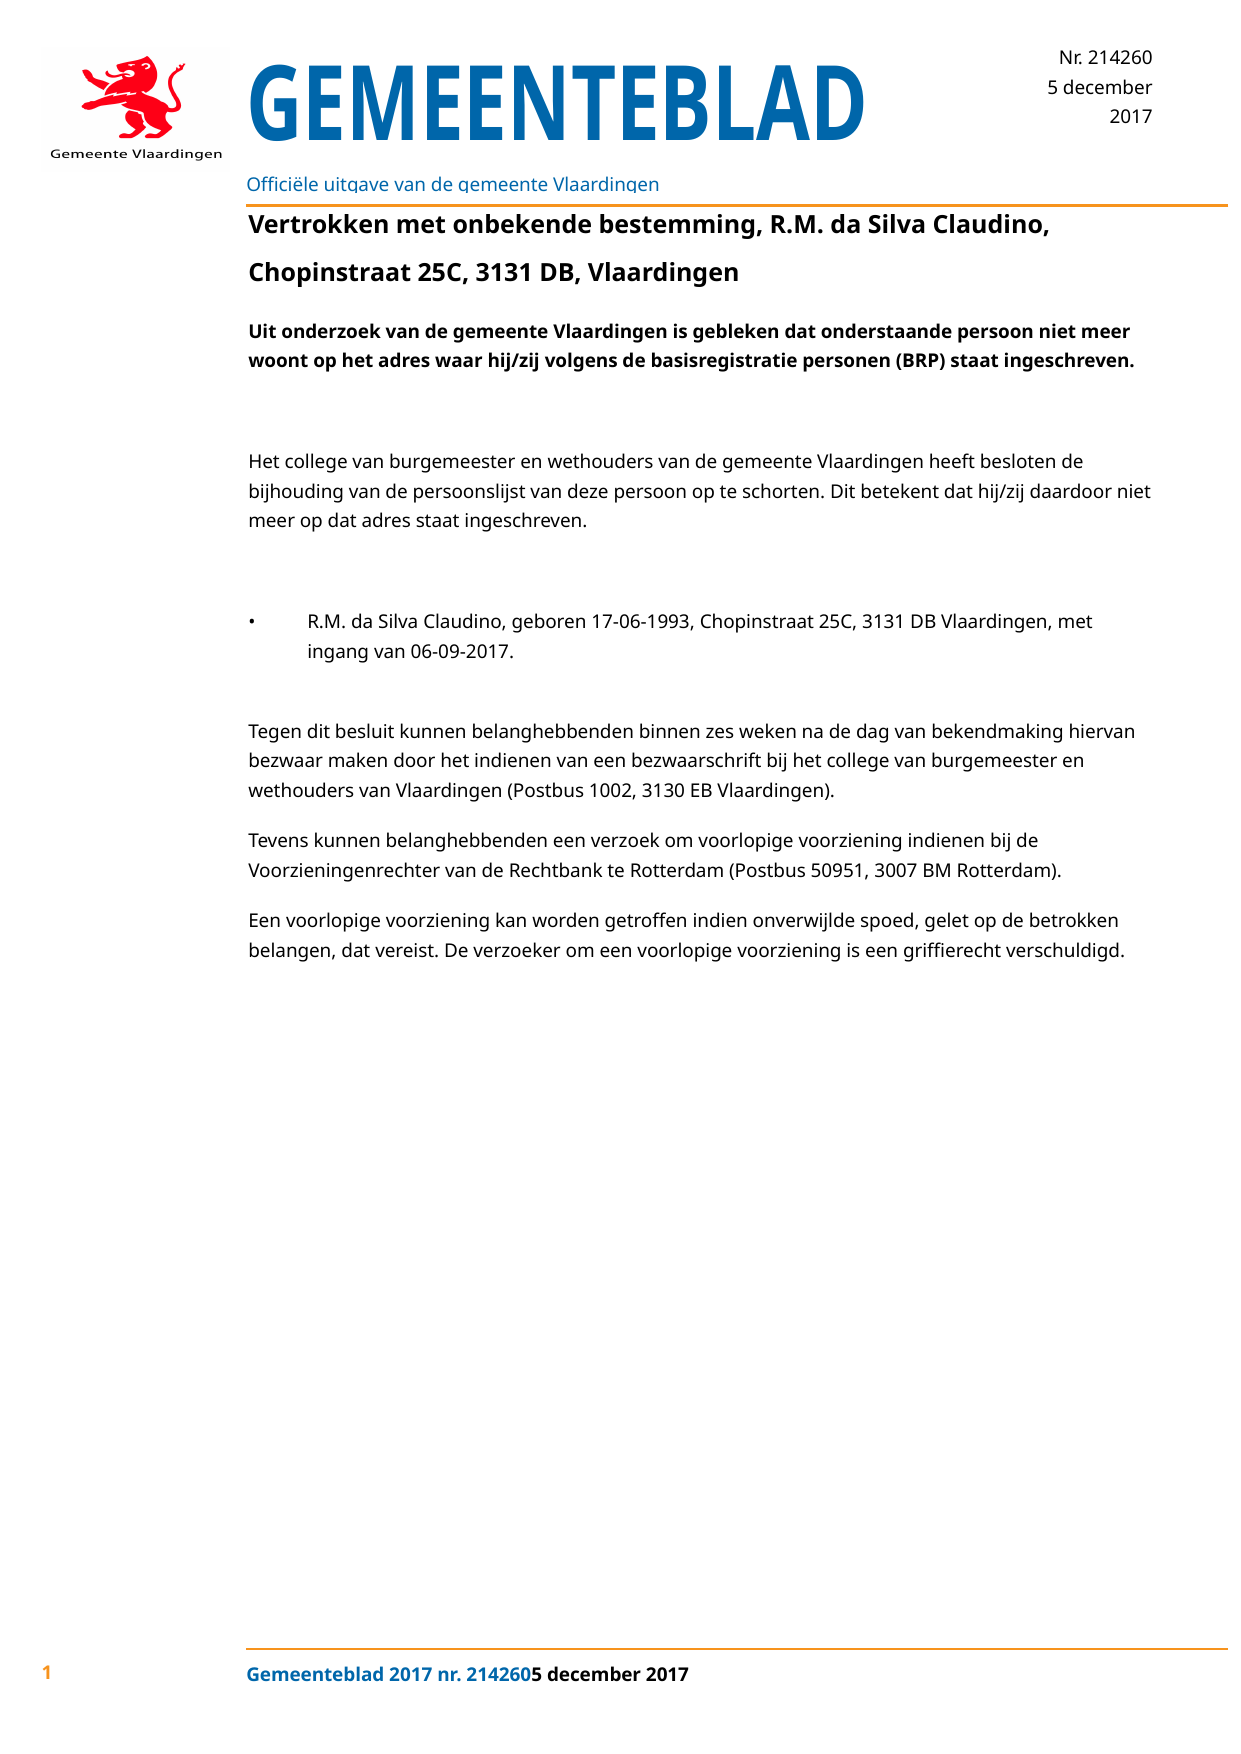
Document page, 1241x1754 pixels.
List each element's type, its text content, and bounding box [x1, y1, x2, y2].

picture [41, 47, 231, 172]
text Vertrokken met onbekende bestemming, R.M. da Silva Claudino, Chopinstraat 25C, 3131 DB, Vlaardingen [248, 207, 1152, 288]
text Uit onderzoek van de gemeente Vlaardingen is gebleken dat onderstaande persoon niet meer woont op het adres waar hij/zij volgens de basisregistratie personen (BRP) staat ingeschreven. [248, 318, 1152, 373]
text Tegen dit besluit kunnen belanghebbenden binnen zes weken na de dag van bekendmaking hiervan bezwaar maken door het indienen van een bezwaarschrift bij het college van burgemeester en wethouders van Vlaardingen (Postbus 1002, 3130 EB Vlaardingen). [248, 718, 1152, 803]
text Een voorlopige voorziening kan worden getroffen indien onverwijlde spoed, gelet op de betrokken belangen, dat vereist. De verzoeker om een voorlopige voorziening is een griffierecht verschuldigd. [248, 907, 1152, 963]
text Het college van burgemeester en wethouders van de gemeente Vlaardingen heeft besloten de bijhouding van de persoonslijst van deze persoon op te schorten. Dit betekent dat hij/zij daardoor niet meer op dat adres staat ingeschreven. [248, 448, 1152, 533]
list R.M. da Silva Claudino, geboren 17-06-1993, Chopinstraat 25C, 3131 DB Vlaardingen, met ingang van 06-09-2017. [248, 608, 1152, 664]
text Tevens kunnen belanghebbenden een verzoek om voorlopige voorziening indienen bij de Voorzieningenrechter van de Rechtbank te Rotterdam (Postbus 50951, 3007 BM Rotterdam). [248, 827, 1152, 883]
